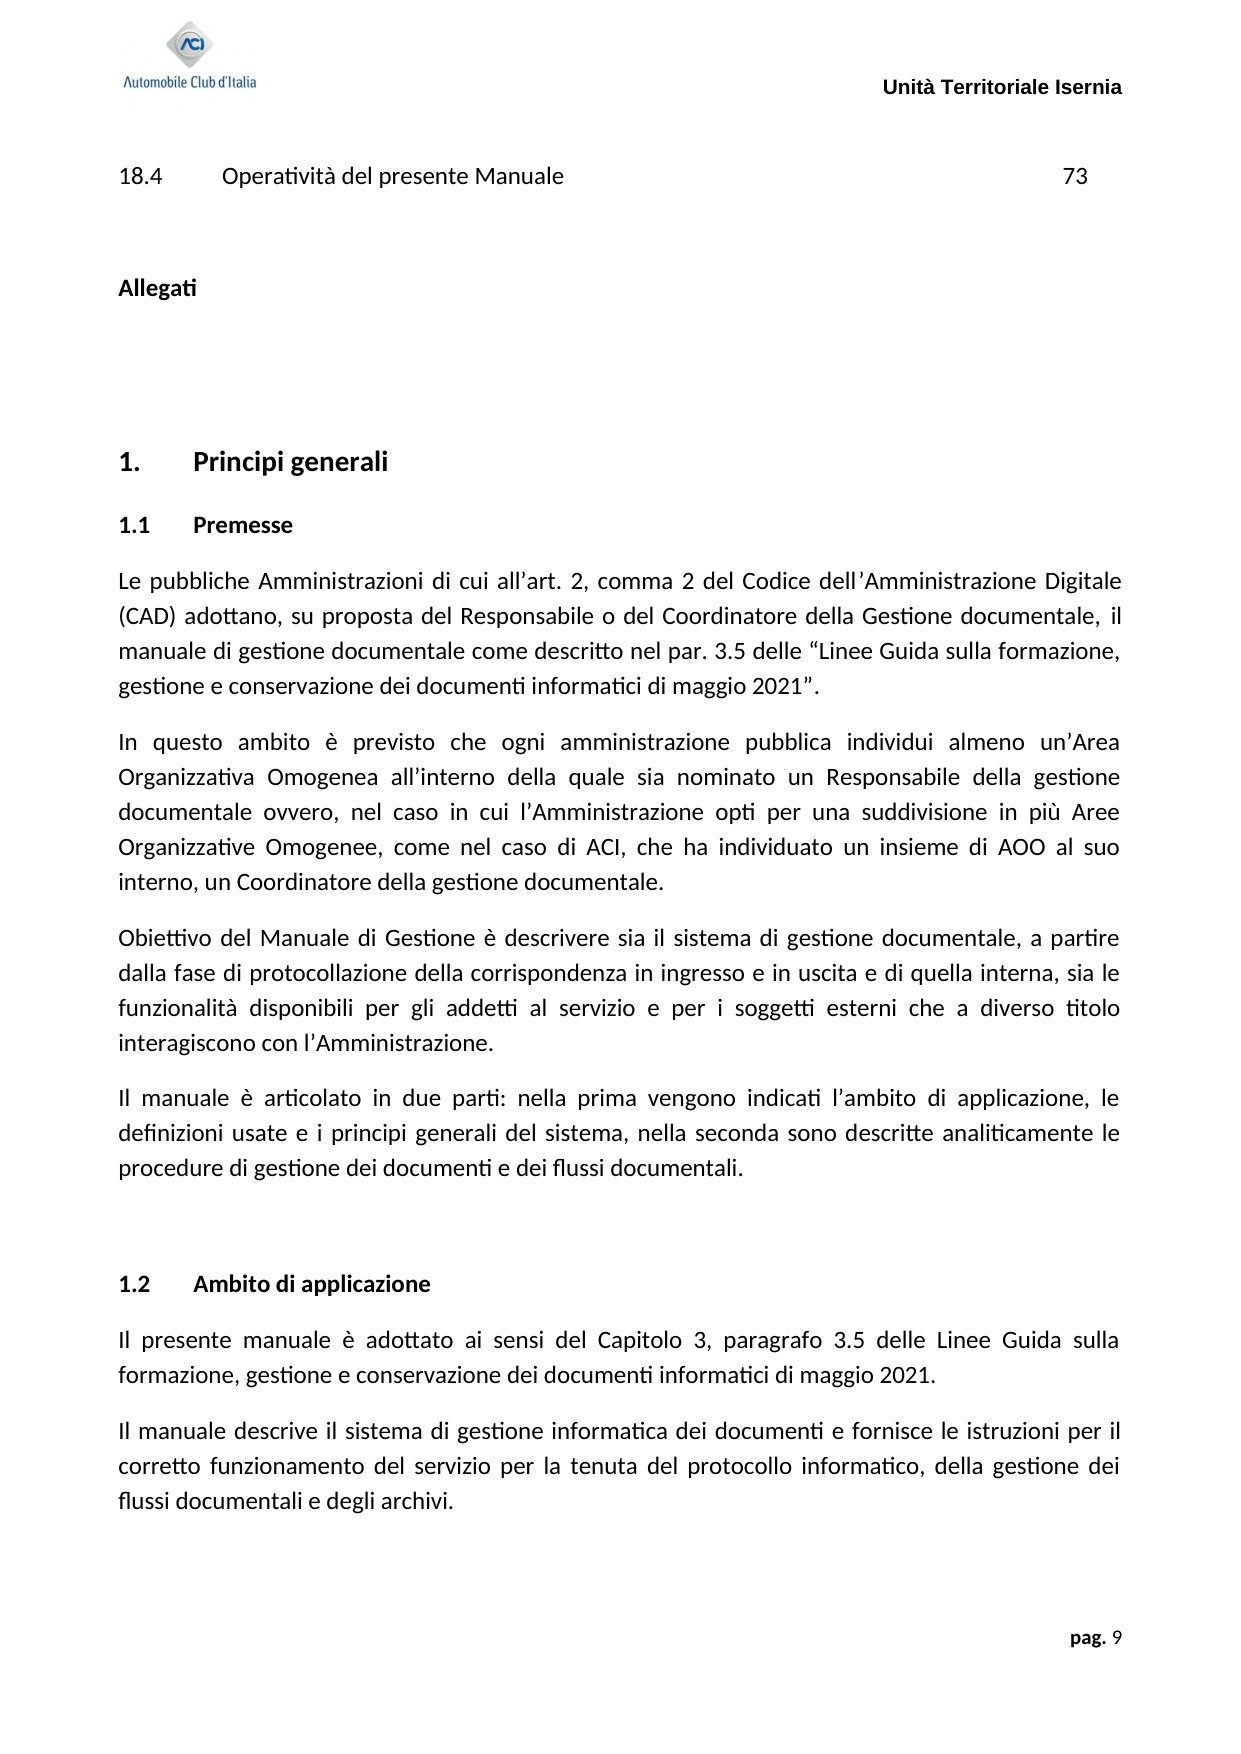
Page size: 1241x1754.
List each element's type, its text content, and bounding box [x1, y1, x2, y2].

text In questo ambito è previsto che ogni amministrazione pubblica individui almeno un’Area Organizzativa Omogenea all’interno della quale sia nominato un Responsabile della gestione documentale ovvero, nel caso in cui l’Amministrazione opti per una suddivisione in più Aree Organizzative Omogenee, come nel caso di ACI, che ha individuato un insieme di AOO al suo interno, un Coordinatore della gestione documentale. [118, 726, 1122, 896]
text Le pubbliche Amministrazioni di cui all’art. 2, comma 2 del Codice dell’Amministrazione Digitale (CAD) adottano, su proposta del Responsabile o del Coordinatore della Gestione documentale, il manuale di gestione documentale come descritto nel par. 3.5 delle “Linee Guida sulla formazione, gestione e conservazione dei documenti informatici di maggio 2021”. [118, 565, 1122, 701]
text Il manuale descrive il sistema di gestione informatica dei documenti e fornisce le istruzioni per il corretto funzionamento del servizio per la tenuta del protocollo informatico, della gestione dei flussi documentali e degli archivi. [118, 1415, 1122, 1516]
text Il manuale è articolato in due parti: nella prima vengono indicati l’ambito di applicazione, le definizioni usate e i principi generali del sistema, nella seconda sono descritte analiticamente le procedure di gestione dei documenti e dei flussi documentali. [118, 1083, 1122, 1183]
text Obiettivo del Manuale di Gestione è descrivere sia il sistema di gestione documentale, a partire dalla fase di protocollazione della corrispondenza in ingresso e in uscita e di quella interna, sia le funzionalità disponibili per gli addetti al servizio e per i soggetti esterni che a diverso titolo interagiscono con l’Amministrazione. [118, 922, 1122, 1057]
picture [122, 10, 257, 110]
text Allegati [118, 272, 1122, 302]
list Principi generali [118, 443, 1122, 479]
text Il presente manuale è adottato ai sensi del Capitolo 3, paragrafo 3.5 delle Linee Guida sulla formazione, gestione e conservazione dei documenti informatici di maggio 2021. [118, 1324, 1122, 1390]
list Ambito di applicazione [118, 1268, 1122, 1299]
list Premesse [118, 509, 1122, 540]
text 18.4 Operatività del presente Manuale 73 [118, 160, 1122, 191]
